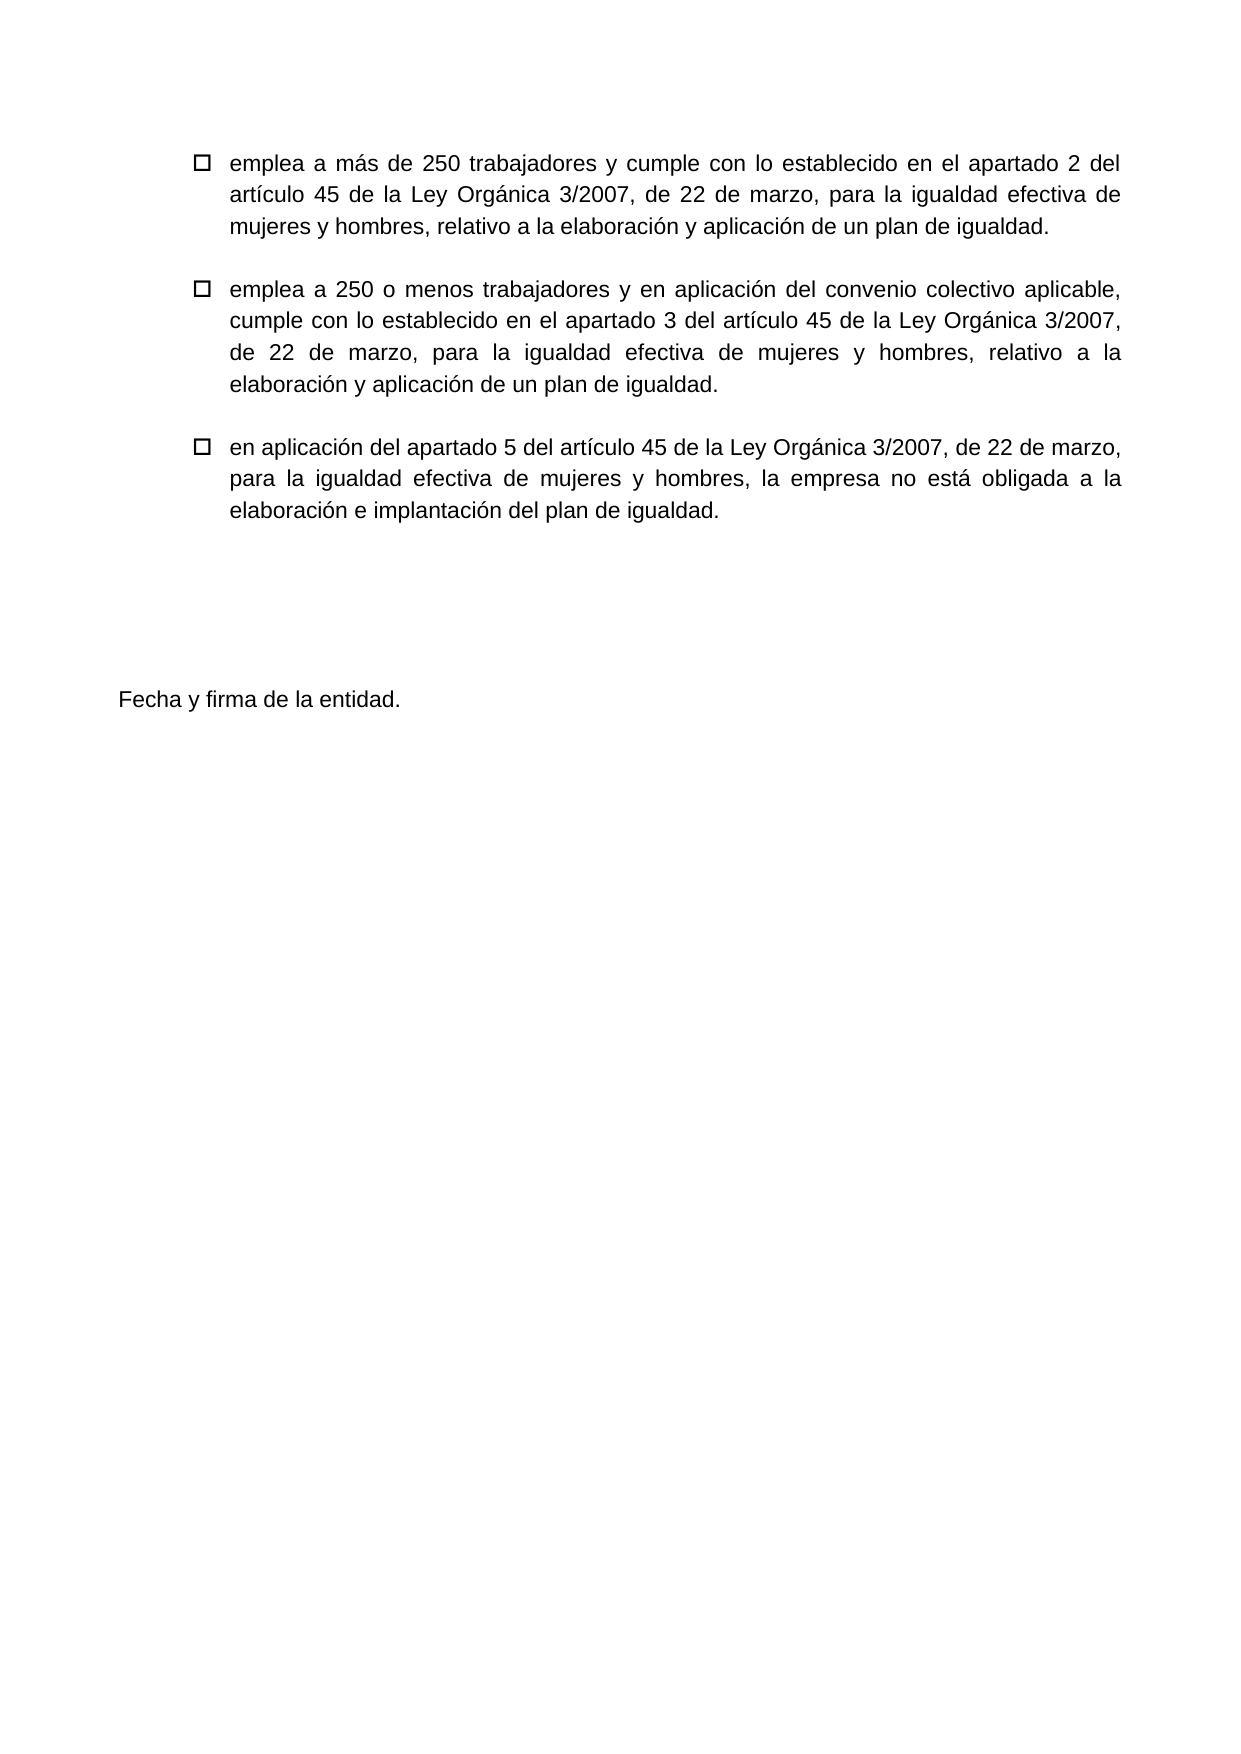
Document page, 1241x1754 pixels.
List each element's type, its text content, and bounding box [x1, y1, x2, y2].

list emplea a 250 o menos trabajadores y en aplicación del convenio colectivo aplicable, cumple con lo establecido en el apartado 3 del artículo 45 de la Ley Orgánica 3/2007, de 22 de marzo, para la igualdad efectiva de mujeres y hombres, relativo a la elaboración y aplicación de un plan de igualdad. [192, 276, 1122, 397]
text Fecha y firma de la entidad. [118, 686, 1122, 713]
list emplea a más de 250 trabajadores y cumple con lo establecido en el apartado 2 del artículo 45 de la Ley Orgánica 3/2007, de 22 de marzo, para la igualdad efectiva de mujeres y hombres, relativo a la elaboración y aplicación de un plan de igualdad. [192, 150, 1122, 239]
list en aplicación del apartado 5 del artículo 45 de la Ley Orgánica 3/2007, de 22 de marzo, para la igualdad efectiva de mujeres y hombres, la empresa no está obligada a la elaboración e implantación del plan de igualdad. [192, 434, 1122, 523]
